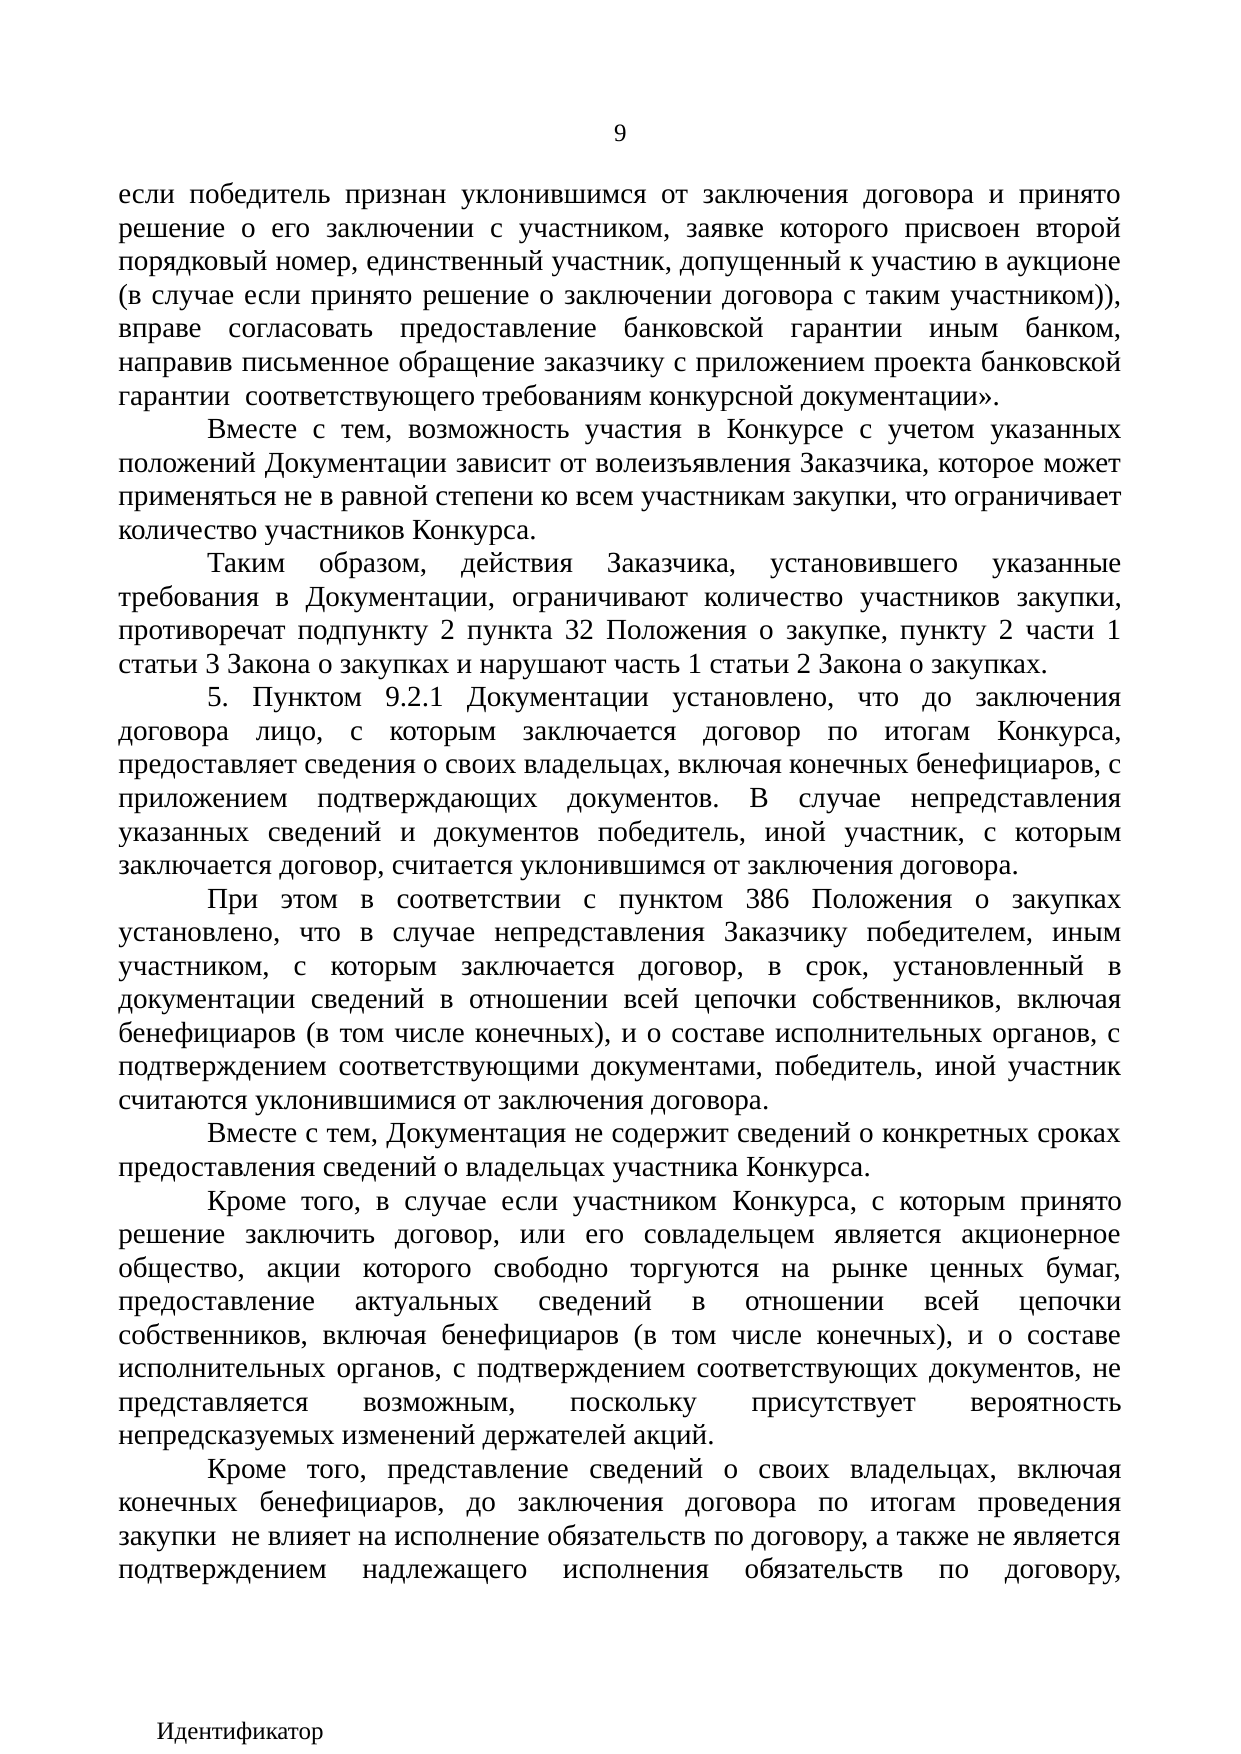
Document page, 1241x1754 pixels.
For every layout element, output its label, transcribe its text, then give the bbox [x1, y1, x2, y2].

text При этом в соответствии с пунктом 386 Положения о закупках установлено, что в случае непредставления Заказчику победителем, иным участником, с которым заключается договор, в срок, установленный в документации сведений в отношении всей цепочки собственников, включая бенефициаров (в том числе конечных), и о составе исполнительных органов, с подтверждением соответствующими документами, победитель, иной участник считаются уклонившимися от заключения договора. [118, 881, 1122, 1116]
text 5. Пунктом 9.2.1 Документации установлено, что до заключения договора лицо, с которым заключается договор по итогам Конкурса, предоставляет сведения о своих владельцах, включая конечных бенефициаров, с приложением подтверждающих документов. В случае непредставления указанных сведений и документов победитель, иной участник, с которым заключается договор, считается уклонившимся от заключения договора. [118, 679, 1122, 881]
text Кроме того, в случае если участником Конкурса, с которым принято решение заключить договор, или его совладельцем является акционерное общество, акции которого свободно торгуются на рынке ценных бумаг, предоставление актуальных сведений в отношении всей цепочки собственников, включая бенефициаров (в том числе конечных), и о составе исполнительных органов, с подтверждением соответствующих документов, не представляется возможным, поскольку присутствует вероятность непредсказуемых изменений держателей акций. [118, 1183, 1122, 1451]
text Вместе с тем, возможность участия в Конкурсе с учетом указанных положений Документации зависит от волеизъявления Заказчика, которое может применяться не в равной степени ко всем участникам закупки, что ограничивает количество участников Конкурса. [118, 411, 1122, 545]
text если победитель признан уклонившимся от заключения договора и принято решение о его заключении с участником, заявке которого присвоен второй порядковый номер, единственный участник, допущенный к участию в аукционе (в случае если принято решение о заключении договора с таким участником)), вправе согласовать предоставление банковской гарантии иным банком, направив письменное обращение заказчику с приложением проекта банковской гарантии соответствующего требованиям конкурсной документации». [118, 176, 1122, 411]
text Вместе с тем, Документация не содержит сведений о конкретных сроках предоставления сведений о владельцах участника Конкурса. [118, 1116, 1122, 1183]
text Кроме того, представление сведений о своих владельцах, включая конечных бенефициаров, до заключения договора по итогам проведения закупки не влияет на исполнение обязательств по договору, а также не является подтверждением надлежащего исполнения обязательств по договору, [118, 1451, 1122, 1585]
text Таким образом, действия Заказчика, установившего указанные требования в Документации, ограничивают количество участников закупки, противоречат подпункту 2 пункта 32 Положения о закупке, пункту 2 части 1 статьи 3 Закона о закупках и нарушают часть 1 статьи 2 Закона о закупках. [118, 545, 1122, 679]
